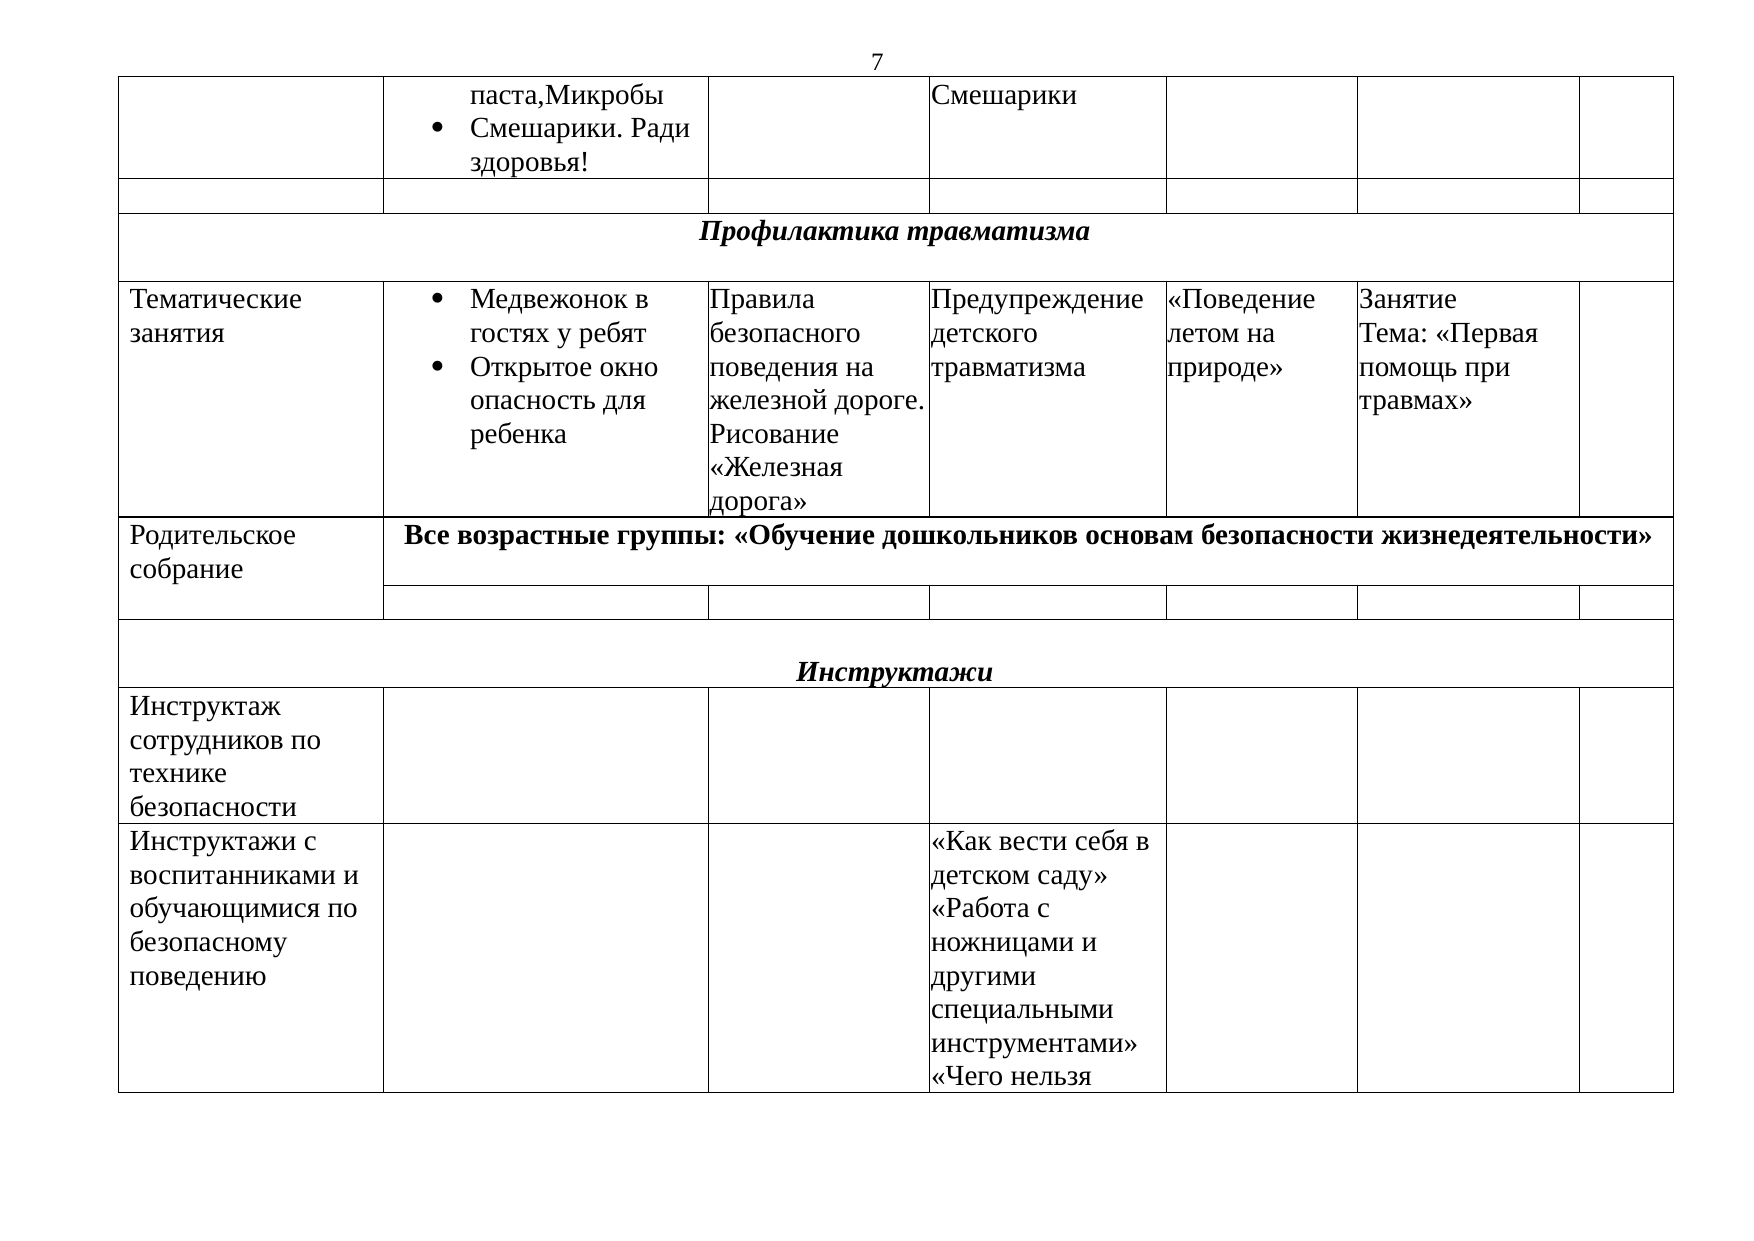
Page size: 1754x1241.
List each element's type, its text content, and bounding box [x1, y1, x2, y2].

table_cell Родительское собрание [119, 518, 383, 619]
table_cell [1358, 179, 1579, 212]
table_cell Все возрастные группы: «Обучение дошкольников основам безопасности жизнедеятельности» [384, 518, 1673, 584]
table_cell [709, 179, 929, 212]
table_cell [1580, 179, 1673, 212]
table_cell Предупреждение детского травматизма [930, 282, 1166, 516]
table_cell «Поведение летом на природе» [1167, 282, 1357, 516]
table_cell [384, 824, 708, 1092]
table_cell [1358, 586, 1579, 619]
table_cell Инструктажи с воспитанниками и обучающимися по безопасному поведению [119, 824, 383, 1092]
table_cell «Как вести себя в детском саду» «Работа с ножницами и другими специальными инструментами» «Чего нельзя [930, 824, 1166, 1092]
table_cell [1167, 586, 1357, 619]
table_cell Медвежонок в гостях у ребят Открытое окно опасность для ребенка [384, 282, 708, 516]
table_cell Инструктаж сотрудников по технике безопасности [119, 688, 383, 822]
table_cell [930, 688, 1166, 822]
table_cell [1580, 688, 1673, 822]
table_cell [384, 688, 708, 822]
table_cell [709, 688, 929, 822]
table_cell Инструктажи [119, 620, 1673, 687]
table_cell [384, 179, 708, 212]
table_cell - Смешарики [930, 77, 1166, 178]
table_cell [1580, 282, 1673, 516]
table_cell [1358, 824, 1579, 1092]
table_cell Правила безопасного поведения на железной дороге. Рисование «Железная дорога» [709, 282, 929, 516]
table_cell [709, 824, 929, 1092]
table_cell [930, 179, 1166, 212]
table_cell [1167, 688, 1357, 822]
table_cell [1580, 77, 1673, 178]
table_cell [709, 586, 929, 619]
table_cell [384, 586, 708, 619]
table_cell [119, 77, 383, 178]
table_cell [1580, 824, 1673, 1092]
table_cell [1358, 688, 1579, 822]
table_cell Профилактика травматизма [119, 214, 1673, 281]
table_cell [1167, 179, 1357, 212]
table_cell [930, 586, 1166, 619]
table_cell Занятие Тема: «Первая помощь при травмах» [1358, 282, 1579, 516]
table_cell [1580, 586, 1673, 619]
table_cell [709, 77, 929, 178]
table_cell [1167, 77, 1357, 178]
table_cell паста,Микробы Смешарики. Ради здоровья! [384, 77, 708, 178]
table_cell [1358, 77, 1579, 178]
table_cell [1167, 824, 1357, 1092]
table_cell [119, 179, 383, 212]
table_cell Тематические занятия [119, 282, 383, 516]
